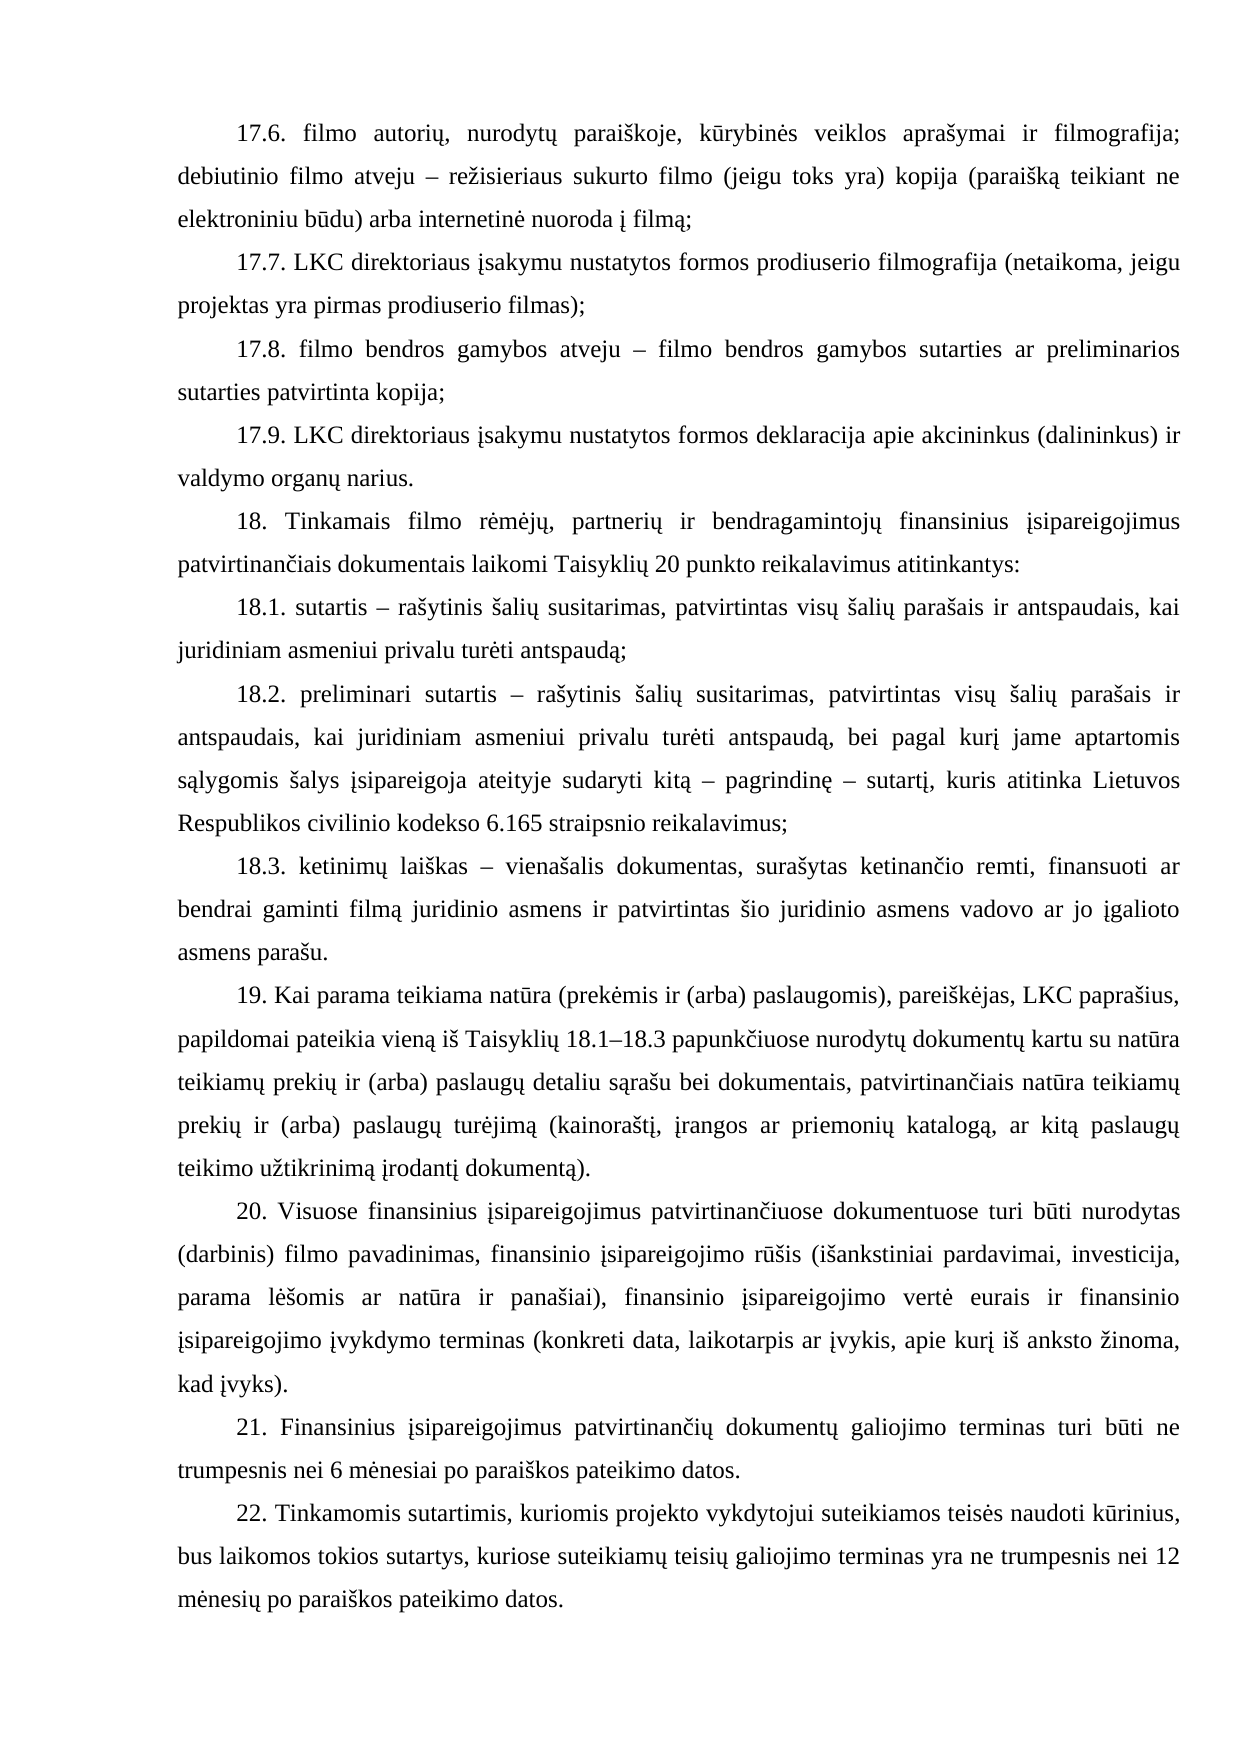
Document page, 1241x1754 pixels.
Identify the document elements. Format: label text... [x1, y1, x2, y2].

text 17.9. LKC direktoriaus įsakymu nustatytos formos deklaracija apie akcininkus (dalininkus) ir valdymo organų narius. [177, 420, 1181, 492]
text 22. Tinkamomis sutartimis, kuriomis projekto vykdytojui suteikiamos teisės naudoti kūrinius, bus laikomos tokios sutartys, kuriose suteikiamų teisių galiojimo terminas yra ne trumpesnis nei 12 mėnesių po paraiškos pateikimo datos. [177, 1498, 1181, 1613]
text 17.8. filmo bendros gamybos atveju – filmo bendros gamybos sutarties ar preliminarios sutarties patvirtinta kopija; [177, 334, 1181, 406]
text 18.2. preliminari sutartis – rašytinis šalių susitarimas, patvirtintas visų šalių parašais ir antspaudais, kai juridiniam asmeniui privalu turėti antspaudą, bei pagal kurį jame aptartomis sąlygomis šalys įsipareigoja ateityje sudaryti kitą – pagrindinę – sutartį, kuris atitinka Lietuvos Respublikos civilinio kodekso 6.165 straipsnio reikalavimus; [177, 679, 1181, 837]
text 17.6. filmo autorių, nurodytų paraiškoje, kūrybinės veiklos aprašymai ir filmografija; debiutinio filmo atveju – režisieriaus sukurto filmo (jeigu toks yra) kopija (paraišką teikiant ne elektroniniu būdu) arba internetinė nuoroda į filmą; [177, 118, 1181, 233]
text 19. Kai parama teikiama natūra (prekėmis ir (arba) paslaugomis), pareiškėjas, LKC paprašius, papildomai pateikia vieną iš Taisyklių 18.1–18.3 papunkčiuose nurodytų dokumentų kartu su natūra teikiamų prekių ir (arba) paslaugų detaliu sąrašu bei dokumentais, patvirtinančiais natūra teikiamų prekių ir (arba) paslaugų turėjimą (kainoraštį, įrangos ar priemonių katalogą, ar kitą paslaugų teikimo užtikrinimą įrodantį dokumentą). [177, 981, 1181, 1182]
text 18. Tinkamais filmo rėmėjų, partnerių ir bendragamintojų finansinius įsipareigojimus patvirtinančiais dokumentais laikomi Taisyklių 20 punkto reikalavimus atitinkantys: [177, 506, 1181, 578]
text 18.3. ketinimų laiškas – vienašalis dokumentas, surašytas ketinančio remti, finansuoti ar bendrai gaminti filmą juridinio asmens ir patvirtintas šio juridinio asmens vadovo ar jo įgalioto asmens parašu. [177, 851, 1181, 966]
text 17.7. LKC direktoriaus įsakymu nustatytos formos prodiuserio filmografija (netaikoma, jeigu projektas yra pirmas prodiuserio filmas); [177, 247, 1181, 319]
text 18.1. sutartis – rašytinis šalių susitarimas, patvirtintas visų šalių parašais ir antspaudais, kai juridiniam asmeniui privalu turėti antspaudą; [177, 592, 1181, 664]
text 21. Finansinius įsipareigojimus patvirtinančių dokumentų galiojimo terminas turi būti ne trumpesnis nei 6 mėnesiai po paraiškos pateikimo datos. [177, 1412, 1181, 1484]
text 20. Visuose finansinius įsipareigojimus patvirtinančiuose dokumentuose turi būti nurodytas (darbinis) filmo pavadinimas, finansinio įsipareigojimo rūšis (išankstiniai pardavimai, investicija, parama lėšomis ar natūra ir panašiai), finansinio įsipareigojimo vertė eurais ir finansinio įsipareigojimo įvykdymo terminas (konkreti data, laikotarpis ar įvykis, apie kurį iš anksto žinoma, kad įvyks). [177, 1196, 1181, 1397]
